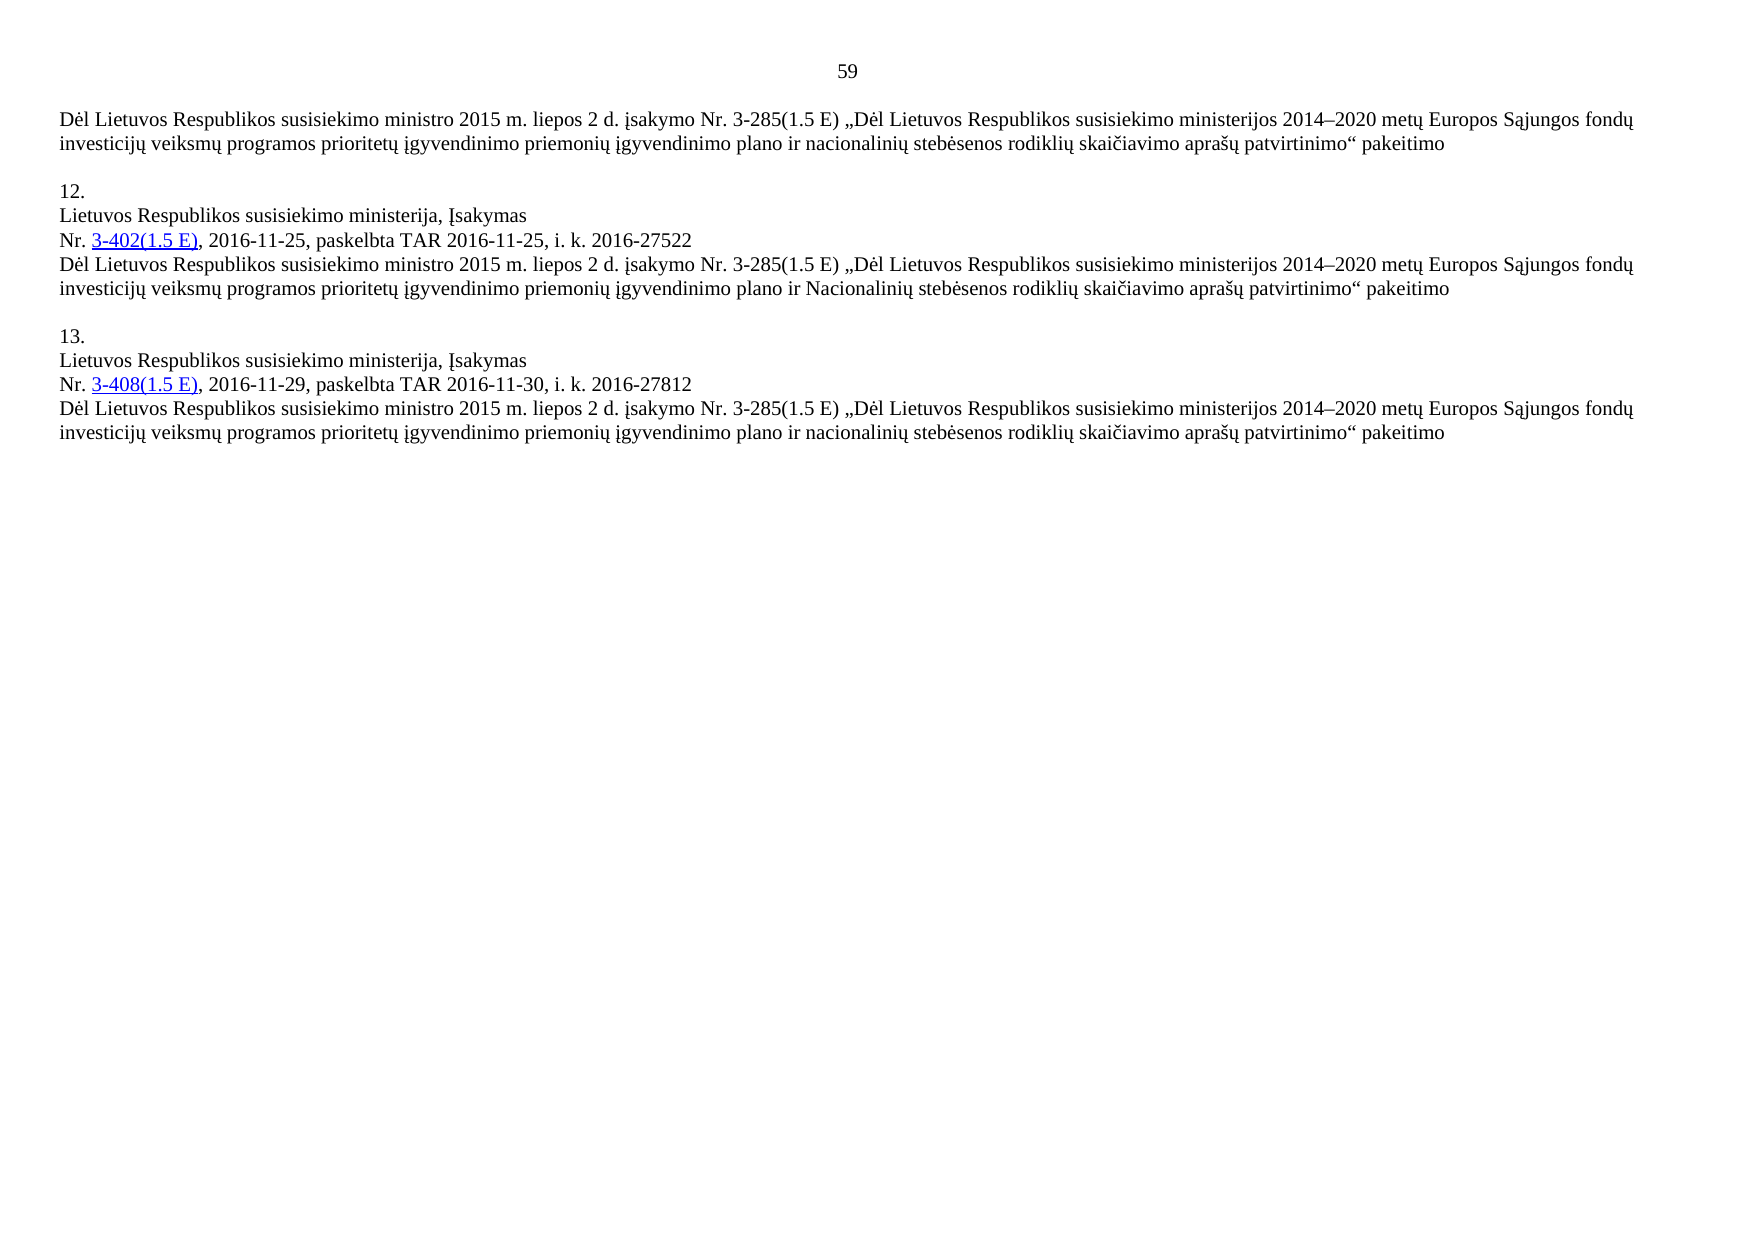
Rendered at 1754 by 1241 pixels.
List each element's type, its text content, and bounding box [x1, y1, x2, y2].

text Dėl Lietuvos Respublikos susisiekimo ministro 2015 m. liepos 2 d. įsakymo Nr. 3-285(1.5 E) „Dėl Lietuvos Respublikos susisiekimo ministerijos 2014–2020 metų Europos Sąjungos fondų investicijų veiksmų programos prioritetų įgyvendinimo priemonių įgyvendinimo plano ir nacionalinių stebėsenos rodiklių skaičiavimo aprašų patvirtinimo“ pakeitimo [59, 107, 1636, 155]
text Lietuvos Respublikos susisiekimo ministerija, Įsakymas [59, 348, 1636, 372]
text Lietuvos Respublikos susisiekimo ministerija, Įsakymas [59, 203, 1636, 227]
text 12. [59, 179, 1636, 203]
text Nr. 3-408(1.5 E), 2016-11-29, paskelbta TAR 2016-11-30, i. k. 2016-27812 [59, 372, 1636, 396]
text Dėl Lietuvos Respublikos susisiekimo ministro 2015 m. liepos 2 d. įsakymo Nr. 3-285(1.5 E) „Dėl Lietuvos Respublikos susisiekimo ministerijos 2014–2020 metų Europos Sąjungos fondų investicijų veiksmų programos prioritetų įgyvendinimo priemonių įgyvendinimo plano ir Nacionalinių stebėsenos rodiklių skaičiavimo aprašų patvirtinimo“ pakeitimo [59, 252, 1636, 300]
text 13. [59, 324, 1636, 348]
text Dėl Lietuvos Respublikos susisiekimo ministro 2015 m. liepos 2 d. įsakymo Nr. 3-285(1.5 E) „Dėl Lietuvos Respublikos susisiekimo ministerijos 2014–2020 metų Europos Sąjungos fondų investicijų veiksmų programos prioritetų įgyvendinimo priemonių įgyvendinimo plano ir nacionalinių stebėsenos rodiklių skaičiavimo aprašų patvirtinimo“ pakeitimo [59, 396, 1636, 444]
text Nr. 3-402(1.5 E), 2016-11-25, paskelbta TAR 2016-11-25, i. k. 2016-27522 [59, 227, 1636, 252]
